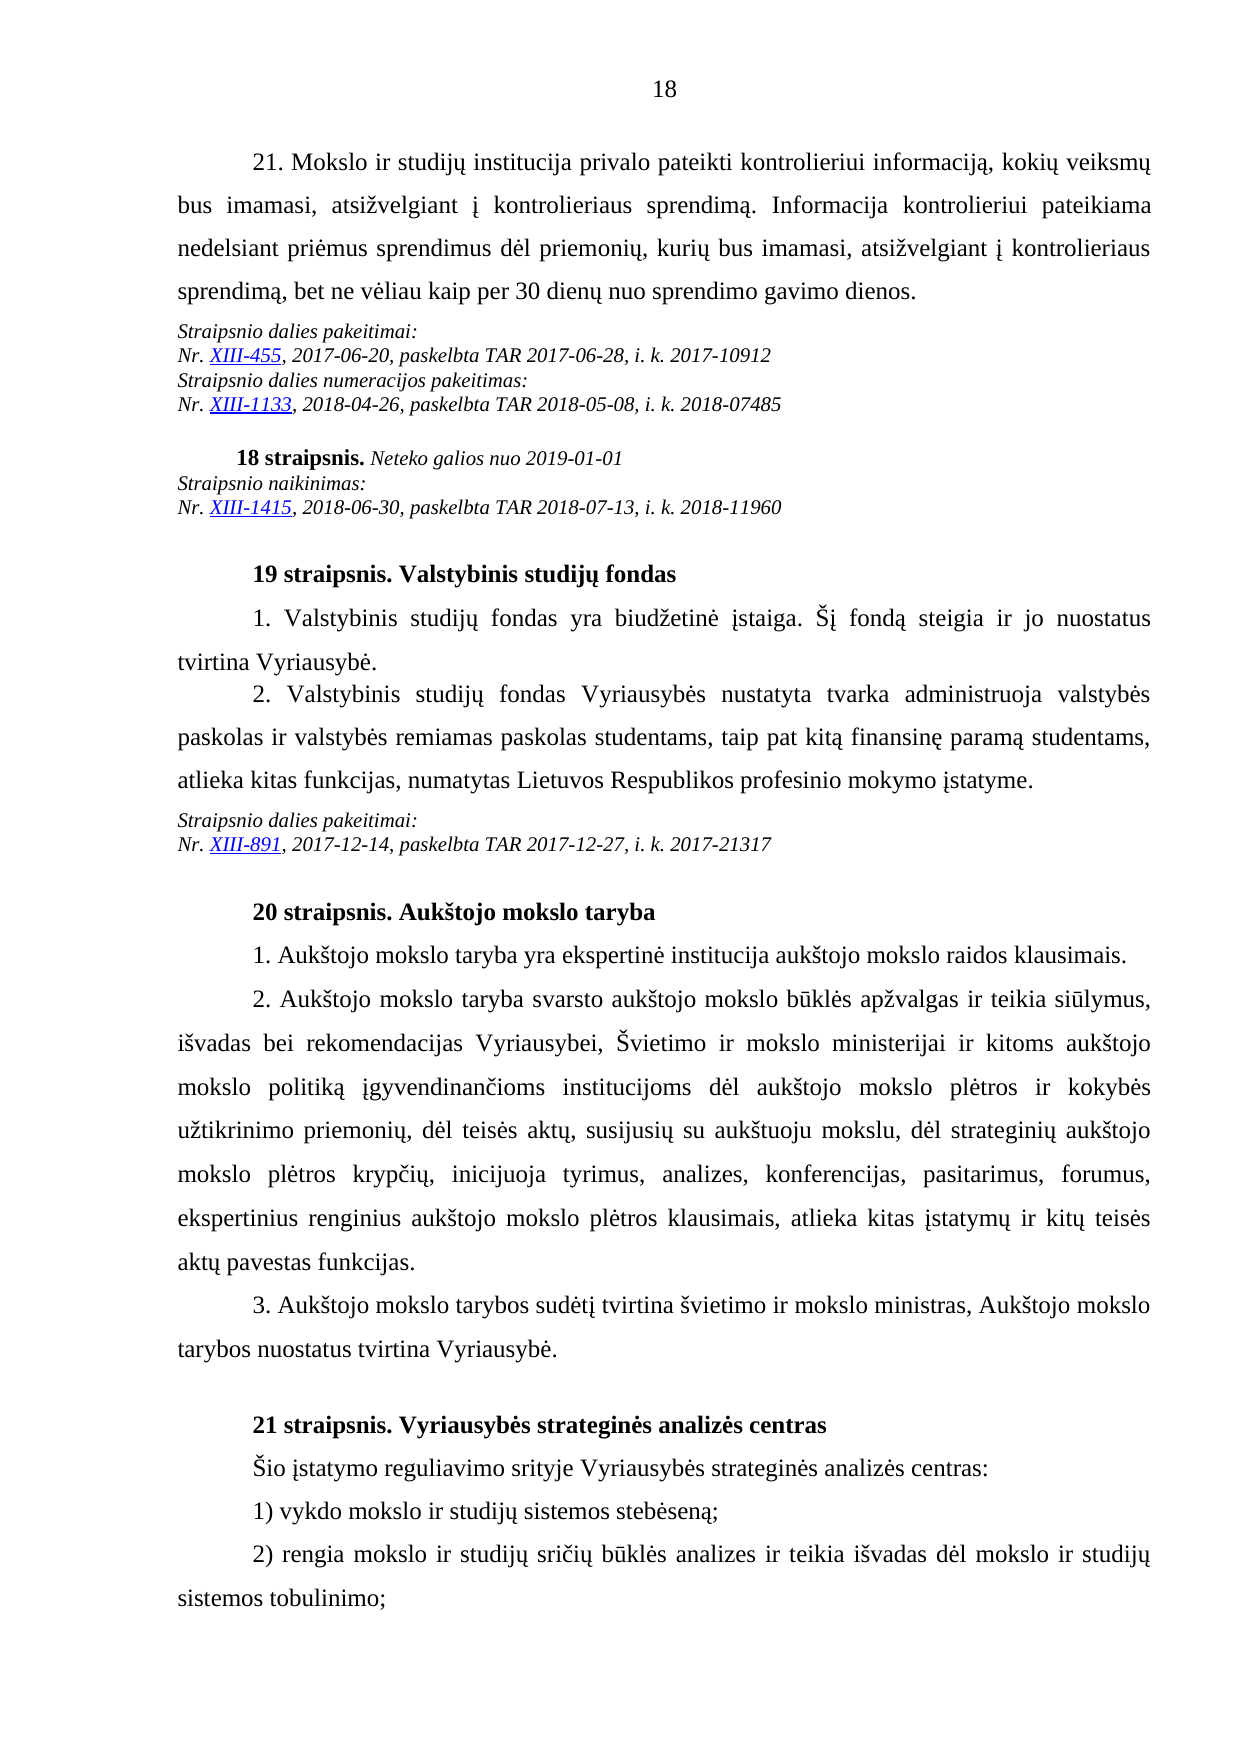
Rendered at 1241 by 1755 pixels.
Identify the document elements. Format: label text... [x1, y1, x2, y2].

text 18 straipsnis. Neteko galios nuo 2019-01-01 [177, 444, 1152, 471]
text Nr. XIII-1415, 2018-06-30, paskelbta TAR 2018-07-13, i. k. 2018-11960 [177, 495, 1152, 519]
text 2) rengia mokslo ir studijų sričių būklės analizes ir teikia išvadas dėl mokslo ir studijų sistemos tobulinimo; [177, 1539, 1152, 1611]
text Straipsnio dalies numeracijos pakeitimas: [177, 367, 1152, 392]
text 21 straipsnis. Vyriausybės strateginės analizės centras [177, 1410, 1152, 1439]
text 1. Valstybinis studijų fondas yra biudžetinė įstaiga. Šį fondą steigia ir jo nuostatus tvirtina Vyriausybė. [177, 591, 1152, 679]
text 3. Aukštojo mokslo tarybos sudėtį tvirtina švietimo ir mokslo ministras, Aukštojo mokslo tarybos nuostatus tvirtina Vyriausybė. [177, 1279, 1152, 1366]
text Nr. XIII-891, 2017-12-14, paskelbta TAR 2017-12-27, i. k. 2017-21317 [177, 832, 1152, 856]
text Nr. XIII-455, 2017-06-20, paskelbta TAR 2017-06-28, i. k. 2017-10912 [177, 343, 1152, 367]
text 21. Mokslo ir studijų institucija privalo pateikti kontrolieriui informaciją, kokių veiksmų bus imamasi, atsižvelgiant į kontrolieriaus sprendimą. Informacija kontrolieriui pateikiama nedelsiant priėmus sprendimus dėl priemonių, kurių bus imamasi, atsižvelgiant į kontrolieriaus sprendimą, bet ne vėliau kaip per 30 dienų nuo sprendimo gavimo dienos. [177, 147, 1152, 305]
text 2. Aukštojo mokslo taryba svarsto aukštojo mokslo būklės apžvalgas ir teikia siūlymus, išvadas bei rekomendacijas Vyriausybei, Švietimo ir mokslo ministerijai ir kitoms aukštojo mokslo politiką įgyvendinančioms institucijoms dėl aukštojo mokslo plėtros ir kokybės užtikrinimo priemonių, dėl teisės aktų, susijusių su aukštuoju mokslu, dėl strateginių aukštojo mokslo plėtros krypčių, inicijuoja tyrimus, analizes, konferencijas, pasitarimus, forumus, ekspertinius renginius aukštojo mokslo plėtros klausimais, atlieka kitas įstatymų ir kitų teisės aktų pavestas funkcijas. [177, 973, 1152, 1279]
text Straipsnio dalies pakeitimai: [177, 319, 1152, 343]
text 1. Aukštojo mokslo taryba yra ekspertinė institucija aukštojo mokslo raidos klausimais. [177, 929, 1152, 973]
text 2. Valstybinis studijų fondas Vyriausybės nustatyta tvarka administruoja valstybės paskolas ir valstybės remiamas paskolas studentams, taip pat kitą finansinę paramą studentams, atlieka kitas funkcijas, numatytas Lietuvos Respublikos profesinio mokymo įstatyme. [177, 679, 1152, 794]
text 1) vykdo mokslo ir studijų sistemos stebėseną; [177, 1496, 1152, 1525]
text Šio įstatymo reguliavimo srityje Vyriausybės strateginės analizės centras: [177, 1453, 1152, 1482]
text Straipsnio naikinimas: [177, 471, 1152, 495]
text Nr. XIII-1133, 2018-04-26, paskelbta TAR 2018-05-08, i. k. 2018-07485 [177, 392, 1152, 416]
text 19 straipsnis. Valstybinis studijų fondas [177, 548, 1152, 591]
text Straipsnio dalies pakeitimai: [177, 808, 1152, 832]
text 20 straipsnis. Aukštojo mokslo taryba [177, 885, 1152, 929]
